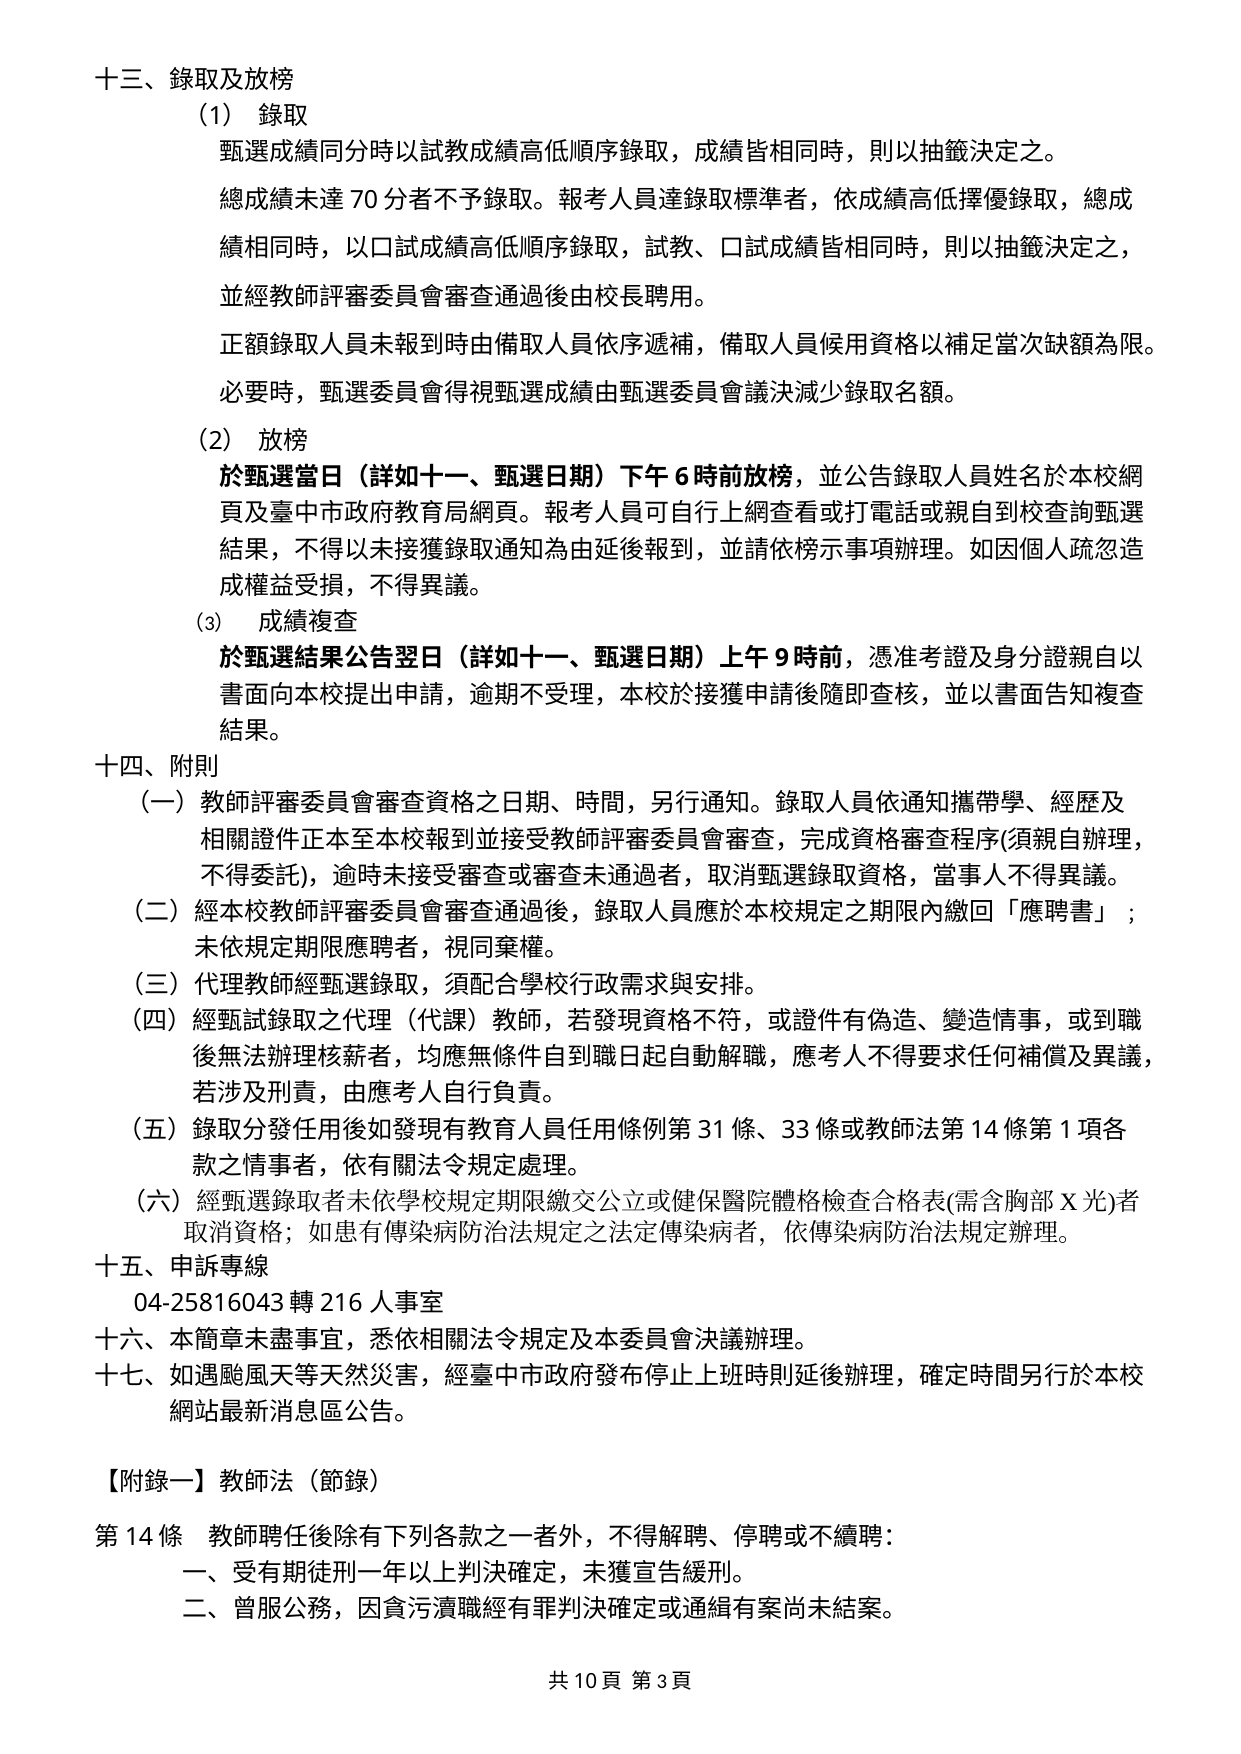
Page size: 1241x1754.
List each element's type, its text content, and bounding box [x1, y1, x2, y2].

text 二、曾服公務，因貪污瀆職經有罪判決確定或通緝有案尚未結案。 [94, 1589, 1146, 1625]
text 第14條 教師聘任後除有下列各款之一者外，不得解聘、停聘或不續聘： [94, 1516, 1146, 1552]
text （二）經本校教師評審委員會審查通過後，錄取人員應於本校規定之期限內繳回「應聘書」﹔未依規定期限應聘者，視同棄權。 [119, 892, 1146, 964]
list 放榜 [183, 420, 1146, 457]
text 十七、如遇颱風天等天然災害，經臺中市政府發布停止上班時則延後辦理，確定時間另行於本校網站最新消息區公告。 [94, 1355, 1146, 1428]
text （一）教師評審委員會審查資格之日期、時間，另行通知。錄取人員依通知攜帶學、經歷及相關證件正本至本校報到並接受教師評審委員會審查，完成資格審查程序(須親自辦理，不得委託)，逾時未接受審查或審查未通過者，取消甄選錄取資格，當事人不得異議。 [125, 783, 1146, 892]
text 十四、附則 [94, 747, 1146, 783]
text 十五、申訴專線 [94, 1247, 1146, 1283]
text 於甄選結果公告翌日（詳如十一、甄選日期）上午9時前，憑准考證及身分證親自以書面向本校提出申請，逾期不受理，本校於接獲申請後隨即查核，並以書面告知複查結果。 [219, 638, 1146, 747]
text 總成績未達70分者不予錄取。報考人員達錄取標準者，依成績高低擇優錄取，總成績相同時，以口試成績高低順序錄取，試教、口試成績皆相同時，則以抽籤決定之，並經教師評審委員會審查通過後由校長聘用。 [219, 180, 1146, 312]
text 【附錄一】教師法（節錄） [94, 1462, 1146, 1498]
text （六）經甄選錄取者未依學校規定期限繳交公立或健保醫院體格檢查合格表(需含胸部X光)者取消資格；如患有傳染病防治法規定之法定傳染病者，依傳染病防治法規定辦理。 [121, 1182, 1146, 1247]
text 一、受有期徒刑一年以上判決確定，未獲宣告緩刑。 [94, 1552, 1146, 1589]
text （三）代理教師經甄選錄取，須配合學校行政需求與安排。 [94, 964, 1146, 1000]
list 成績複查 [183, 602, 1146, 638]
text 04-25816043轉216 人事室 [94, 1283, 1146, 1319]
list 錄取 [183, 95, 1146, 132]
text 十三、錄取及放榜 [94, 59, 1146, 95]
text （四）經甄試錄取之代理（代課）教師，若發現資格不符，或證件有偽造、變造情事，或到職後無法辦理核薪者，均應無條件自到職日起自動解職，應考人不得要求任何補償及異議，若涉及刑責，由應考人自行負責。 [117, 1000, 1146, 1109]
text （五）錄取分發任用後如發現有教育人員任用條例第31條、33條或教師法第14條第1項各款之情事者，依有關法令規定處理。 [117, 1109, 1146, 1182]
text 十六、本簡章未盡事宜，悉依相關法令規定及本委員會決議辦理。 [94, 1319, 1146, 1355]
text 甄選成績同分時以試教成績高低順序錄取，成績皆相同時，則以抽籤決定之。 [219, 132, 1146, 168]
text 於甄選當日（詳如十一、甄選日期）下午6時前放榜，並公告錄取人員姓名於本校網頁及臺中市政府教育局網頁。報考人員可自行上網查看或打電話或親自到校查詢甄選結果，不得以未接獲錄取通知為由延後報到，並請依榜示事項辦理。如因個人疏忽造成權益受損，不得異議。 [219, 457, 1146, 602]
text 正額錄取人員未報到時由備取人員依序遞補，備取人員候用資格以補足當次缺額為限。必要時，甄選委員會得視甄選成績由甄選委員會議決減少錄取名額。 [219, 324, 1146, 408]
